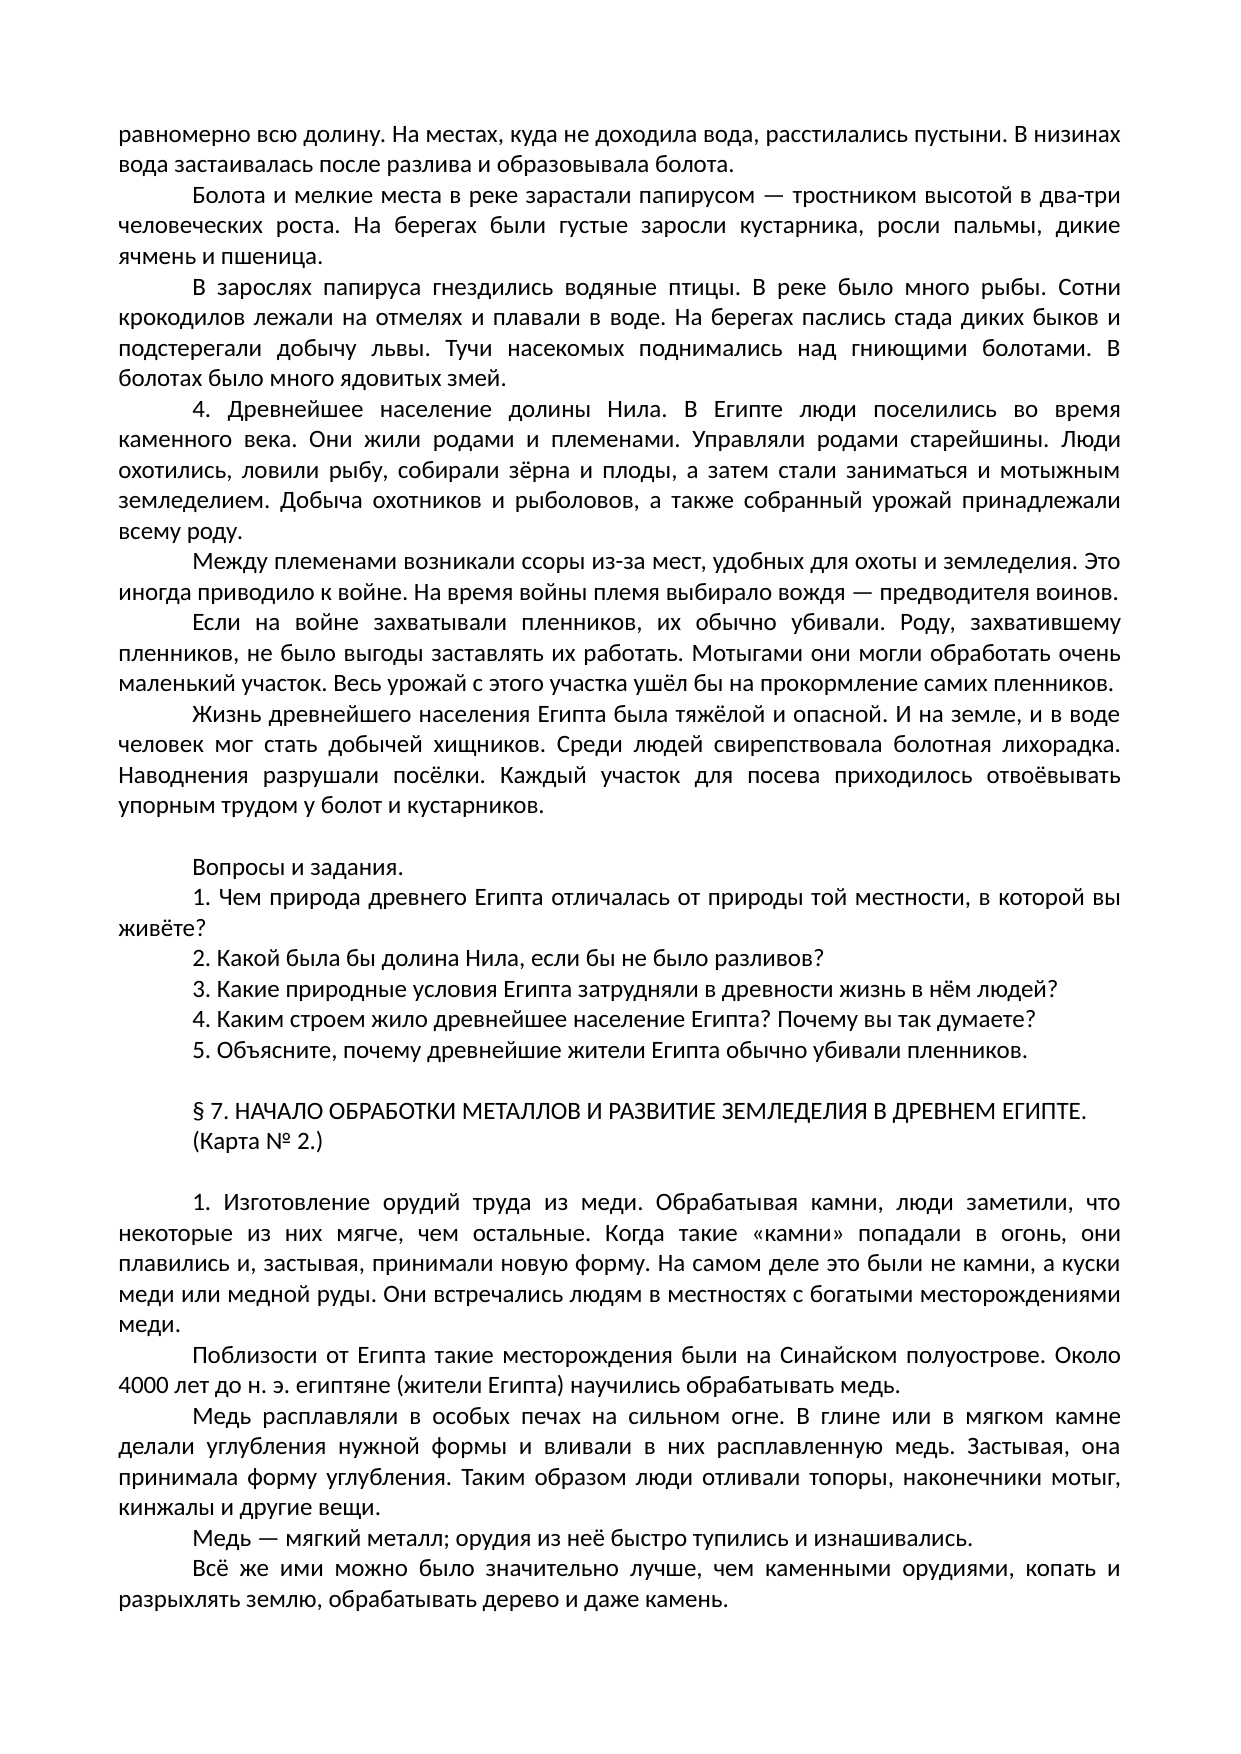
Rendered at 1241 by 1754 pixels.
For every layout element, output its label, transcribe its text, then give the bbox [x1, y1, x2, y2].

text Медь — мягкий металл; орудия из неё быстро тупились и изнашивались. [118, 1522, 1122, 1553]
text Жизнь древнейшего населения Египта была тяжёлой и опасной. И на земле, и в воде человек мог стать добычей хищников. Среди людей свирепствовала болотная лихорадка. Наводнения разрушали посёлки. Каждый участок для посева приходилось отвоёвывать упорным трудом у болот и кустарников. [118, 698, 1122, 820]
text 3. Какие природные условия Египта затрудняли в древности жизнь в нём людей? [118, 973, 1122, 1003]
text 1. Чем природа древнего Египта отличалась от природы той местности, в которой вы живёте? [118, 881, 1122, 942]
text Вопросы и задания. [118, 851, 1122, 881]
text равномерно всю долину. На местах, куда не доходила вода, расстилались пустыни. В низинах вода застаивалась после разлива и образовывала болота. [118, 118, 1122, 179]
text 5. Объясните, почему древнейшие жители Египта обычно убивали пленников. [118, 1034, 1122, 1064]
text Между племенами возникали ссоры из-за мест, удобных для охоты и земледелия. Это иногда приводило к войне. На время войны племя выбирало вождя — предводителя воинов. [118, 545, 1122, 606]
text (Карта № 2.) [118, 1125, 1122, 1156]
text Если на войне захватывали пленников, их обычно убивали. Роду, захватившему пленников, не было выгоды заставлять их работать. Мотыгами они могли обработать очень маленький участок. Весь урожай с этого участка ушёл бы на прокормление самих пленников. [118, 606, 1122, 698]
text В зарослях папируса гнездились водяные птицы. В реке было много рыбы. Сотни крокодилов лежали на отмелях и плавали в воде. На берегах паслись стада диких быков и подстерегали добычу львы. Тучи насекомых поднимались над гниющими болотами. В болотах было много ядовитых змей. [118, 271, 1122, 393]
text 4. Каким строем жило древнейшее население Египта? Почему вы так думаете? [118, 1003, 1122, 1034]
text § 7. НАЧАЛО ОБРАБОТКИ МЕТАЛЛОВ И РАЗВИТИЕ ЗЕМЛЕДЕЛИЯ В ДРЕВНЕМ ЕГИПТЕ. [118, 1095, 1122, 1125]
text 1. Изготовление орудий труда из меди. Обрабатывая камни, люди заметили, что некоторые из них мягче, чем остальные. Когда такие «камни» попадали в огонь, они плавились и, застывая, принимали новую форму. На самом деле это были не камни, а куски меди или медной руды. Они встречались людям в местностях с богатыми месторождениями меди. [118, 1186, 1122, 1339]
text 2. Какой была бы долина Нила, если бы не было разливов? [118, 942, 1122, 973]
text Болота и мелкие места в реке зарастали папирусом — тростником высотой в два-три человеческих роста. На берегах были густые заросли кустарника, росли пальмы, дикие ячмень и пшеница. [118, 179, 1122, 271]
text Медь расплавляли в особых печах на сильном огне. В глине или в мягком камне делали углубления нужной формы и вливали в них расплавленную медь. Застывая, она принимала форму углубления. Таким образом люди отливали топоры, наконечники мотыг, кинжалы и другие вещи. [118, 1400, 1122, 1522]
text Всё же ими можно было значительно лучше, чем каменными орудиями, копать и разрыхлять землю, обрабатывать дерево и даже камень. [118, 1553, 1122, 1614]
text 4. Древнейшее население долины Нила. В Египте люди поселились во время каменного века. Они жили родами и племенами. Управляли родами старейшины. Люди охотились, ловили рыбу, собирали зёрна и плоды, а затем стали заниматься и мотыжным земледелием. Добыча охотников и рыболовов, а также собранный урожай принадлежали всему роду. [118, 393, 1122, 545]
text Поблизости от Египта такие месторождения были на Синайском полуострове. Около 4000 лет до н. э. египтяне (жители Египта) научились обрабатывать медь. [118, 1339, 1122, 1400]
